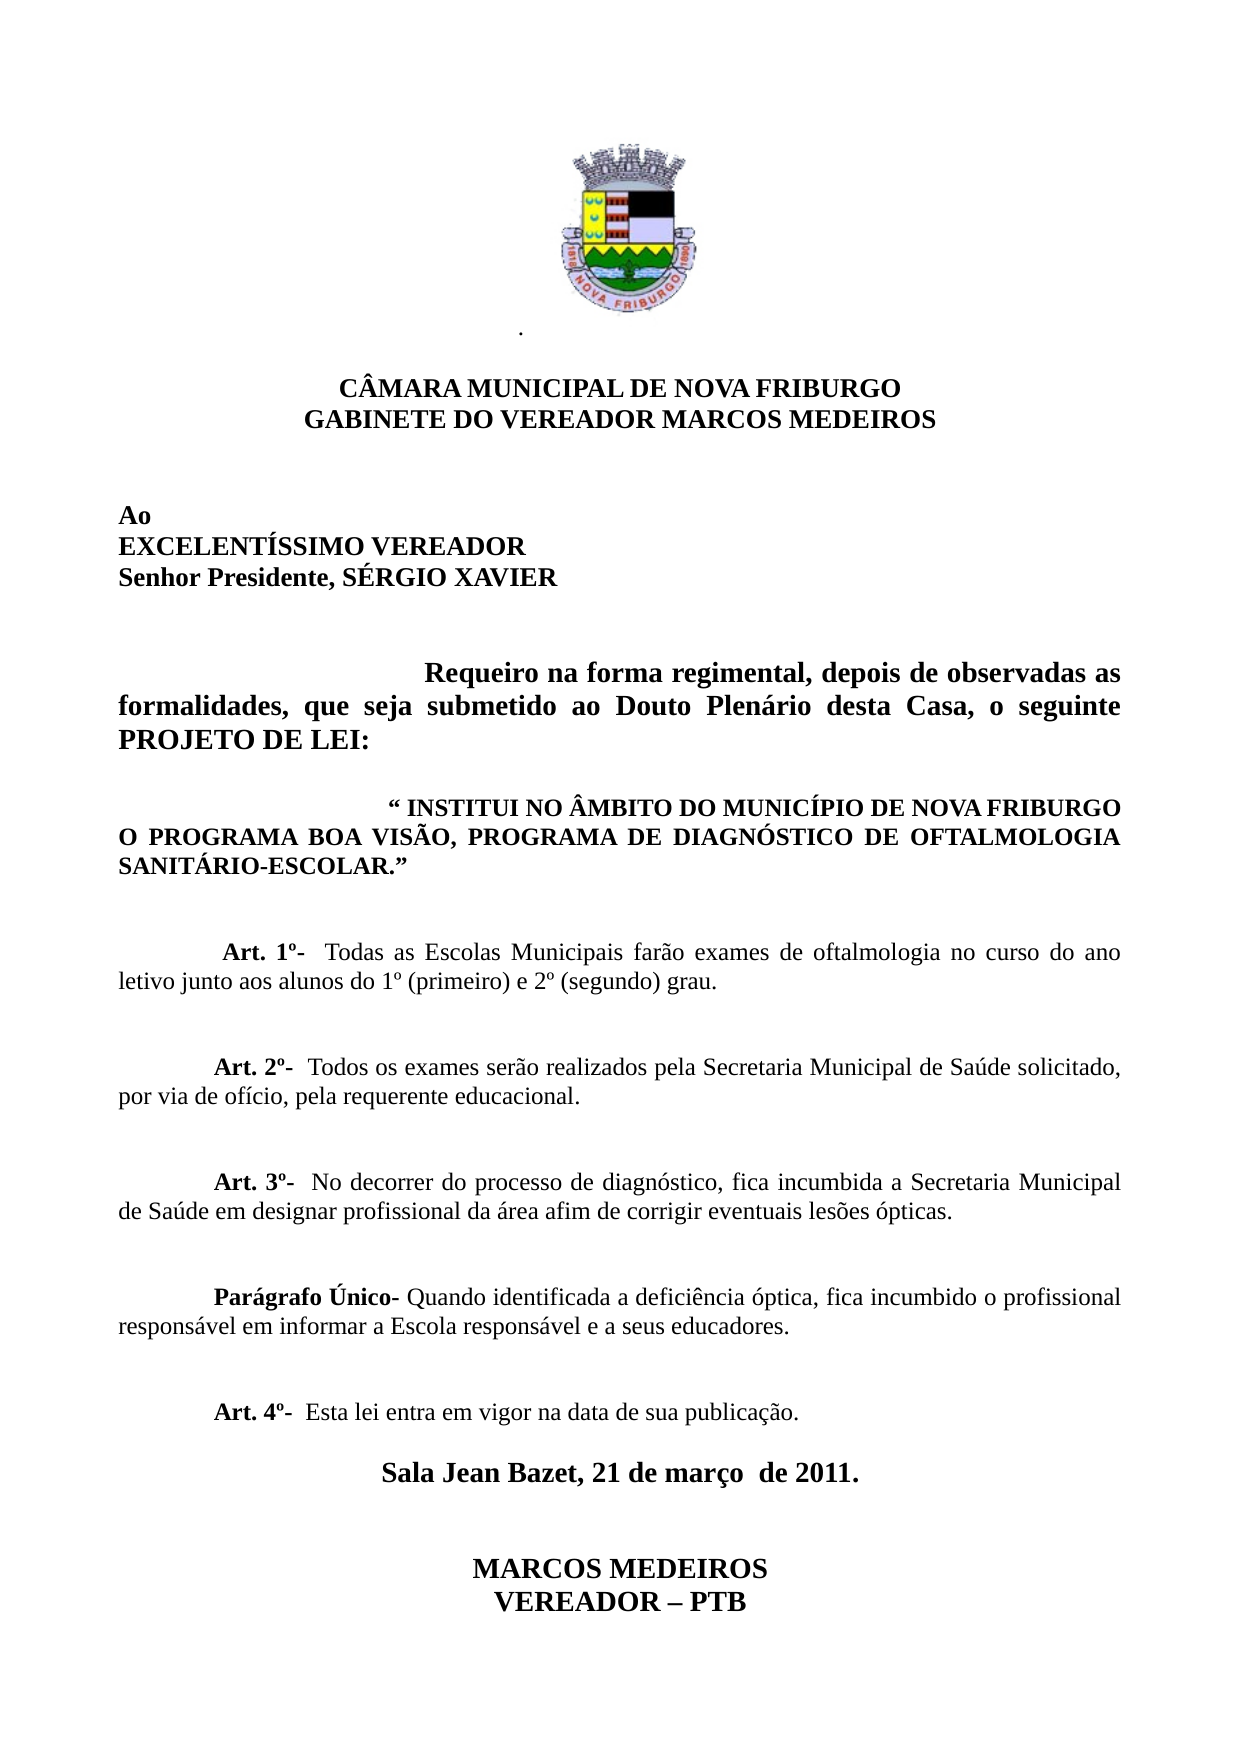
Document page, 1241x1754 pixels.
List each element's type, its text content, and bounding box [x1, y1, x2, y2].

text Senhor Presidente, SÉRGIO XAVIER [118, 561, 1122, 592]
text “ INSTITUI NO ÂMBITO DO MUNICÍPIO DE NOVA FRIBURGO O PROGRAMA BOA VISÃO, PROGRAMA DE DIAGNÓSTICO DE OFTALMOLOGIA SANITÁRIO-ESCOLAR.” [118, 789, 1122, 880]
picture [540, 127, 706, 327]
text EXCELENTÍSSIMO VEREADOR [118, 530, 1122, 561]
text Art. 4º- Esta lei entra em vigor na data de sua publicação. [118, 1397, 1122, 1426]
text Art. 1º- Todas as Escolas Municipais farão exames de oftalmologia no curso do ano letivo junto aos alunos do 1º (primeiro) e 2º (segundo) grau. [118, 937, 1122, 995]
text GABINETE DO VEREADOR MARCOS MEDEIROS [118, 403, 1122, 434]
text . [118, 118, 1122, 341]
text Ao [118, 499, 1122, 530]
text Parágrafo Único- Quando identificada a deficiência óptica, fica incumbido o profissional responsável em informar a Escola responsável e a seus educadores. [118, 1282, 1122, 1340]
text Art. 2º- Todos os exames serão realizados pela Secretaria Municipal de Saúde solicitado, por via de ofício, pela requerente educacional. [118, 1052, 1122, 1110]
text Requeiro na forma regimental, depois de observadas as formalidades, que seja submetido ao Douto Plenário desta Casa, o seguinte PROJETO DE LEI: [118, 655, 1122, 755]
text MARCOS MEDEIROS [118, 1551, 1122, 1584]
text Sala Jean Bazet, 21 de março de 2011. [118, 1455, 1122, 1488]
text Art. 3º- No decorrer do processo de diagnóstico, fica incumbida a Secretaria Municipal de Saúde em designar profissional da área afim de corrigir eventuais lesões ópticas. [118, 1167, 1122, 1225]
text VEREADOR – PTB [118, 1584, 1122, 1618]
text CÂMARA MUNICIPAL DE NOVA FRIBURGO [118, 372, 1122, 403]
